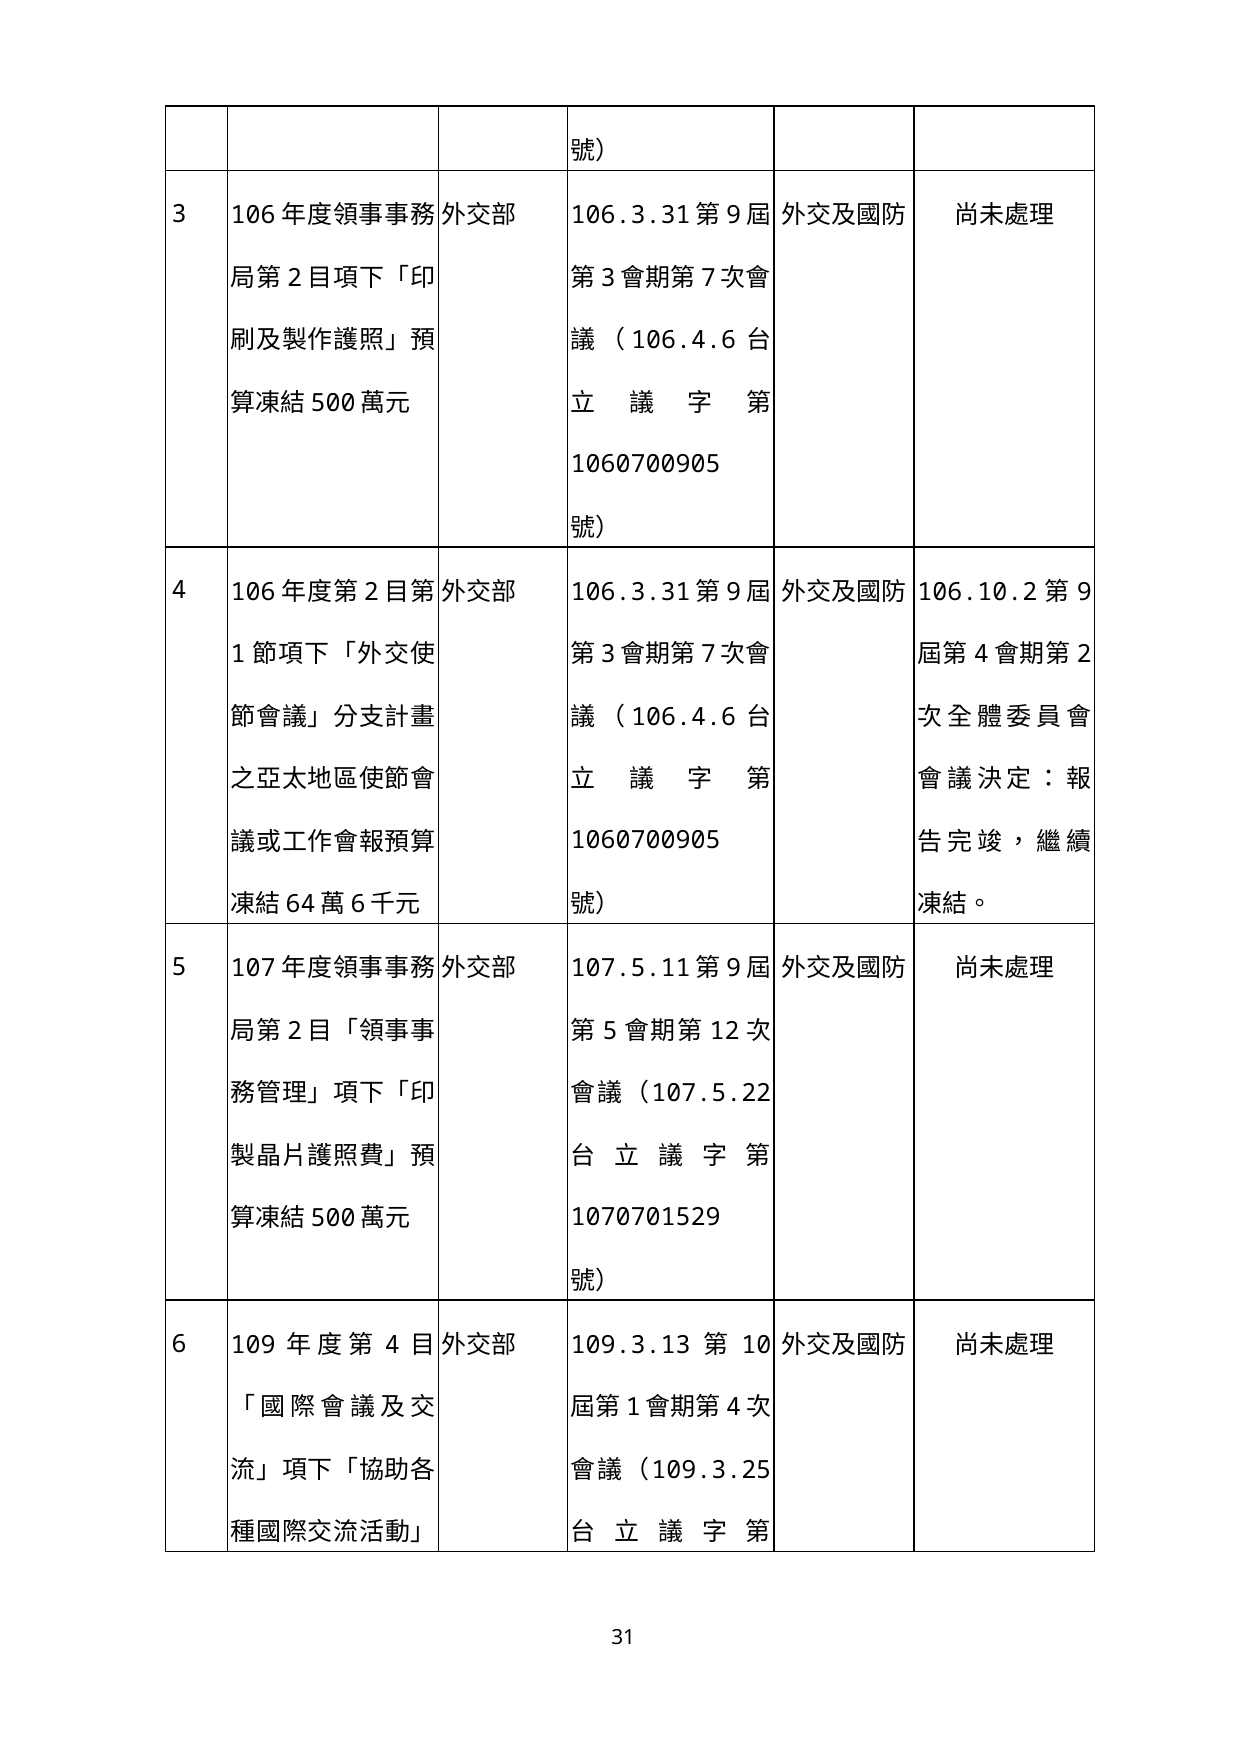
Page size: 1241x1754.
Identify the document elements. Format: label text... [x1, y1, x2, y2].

table_cell [166, 548, 227, 923]
table_cell 109年度第4目「國際會議及交流」項下「協助各種國際交流活動」 [228, 1301, 438, 1551]
table_cell 尚未處理 [915, 171, 1094, 546]
table_cell 外交部 [439, 1301, 567, 1551]
table_cell 尚未處理 [915, 1301, 1094, 1551]
table_cell [166, 1301, 227, 1551]
table_cell 106.3.31第9屆第3會期第7次會議（106.4.6台立議字第1060700905號） [568, 548, 773, 923]
table_cell 107年度領事事務局第2目「領事事務管理」項下「印製晶片護照費」預算凍結500萬元 [228, 924, 438, 1299]
table_cell 106年度第2目第1節項下「外交使節會議」分支計畫之亞太地區使節會議或工作會報預算凍結64萬6千元 [228, 548, 438, 923]
table_cell 號） [568, 107, 773, 169]
table_cell 外交部 [439, 171, 567, 546]
table_cell [166, 107, 227, 169]
table_cell 外交及國防 [775, 548, 913, 923]
table_cell [775, 107, 913, 169]
table_cell 106年度領事事務局第2目項下「印刷及製作護照」預算凍結500萬元 [228, 171, 438, 546]
table_cell [228, 107, 438, 169]
table_cell 106.10.2第9屆第4會期第2次全體委員會會議決定：報告完竣，繼續凍結。 [915, 548, 1094, 923]
table_cell [166, 171, 227, 546]
table_cell [915, 107, 1094, 169]
table_cell [439, 107, 567, 169]
table_cell 外交及國防 [775, 1301, 913, 1551]
table_cell 107.5.11第9屆第5會期第12次會議（107.5.22台立議字第1070701529號） [568, 924, 773, 1299]
table_cell 外交及國防 [775, 171, 913, 546]
table_cell 外交部 [439, 548, 567, 923]
table_cell 109.3.13第10屆第1會期第4次會議（109.3.25台立議字第 [568, 1301, 773, 1551]
table_cell 外交部 [439, 924, 567, 1299]
table_cell 106.3.31第9屆第3會期第7次會議（106.4.6台立議字第1060700905號） [568, 171, 773, 546]
table_cell 尚未處理 [915, 924, 1094, 1299]
table_cell [166, 924, 227, 1299]
table_cell 外交及國防 [775, 924, 913, 1299]
